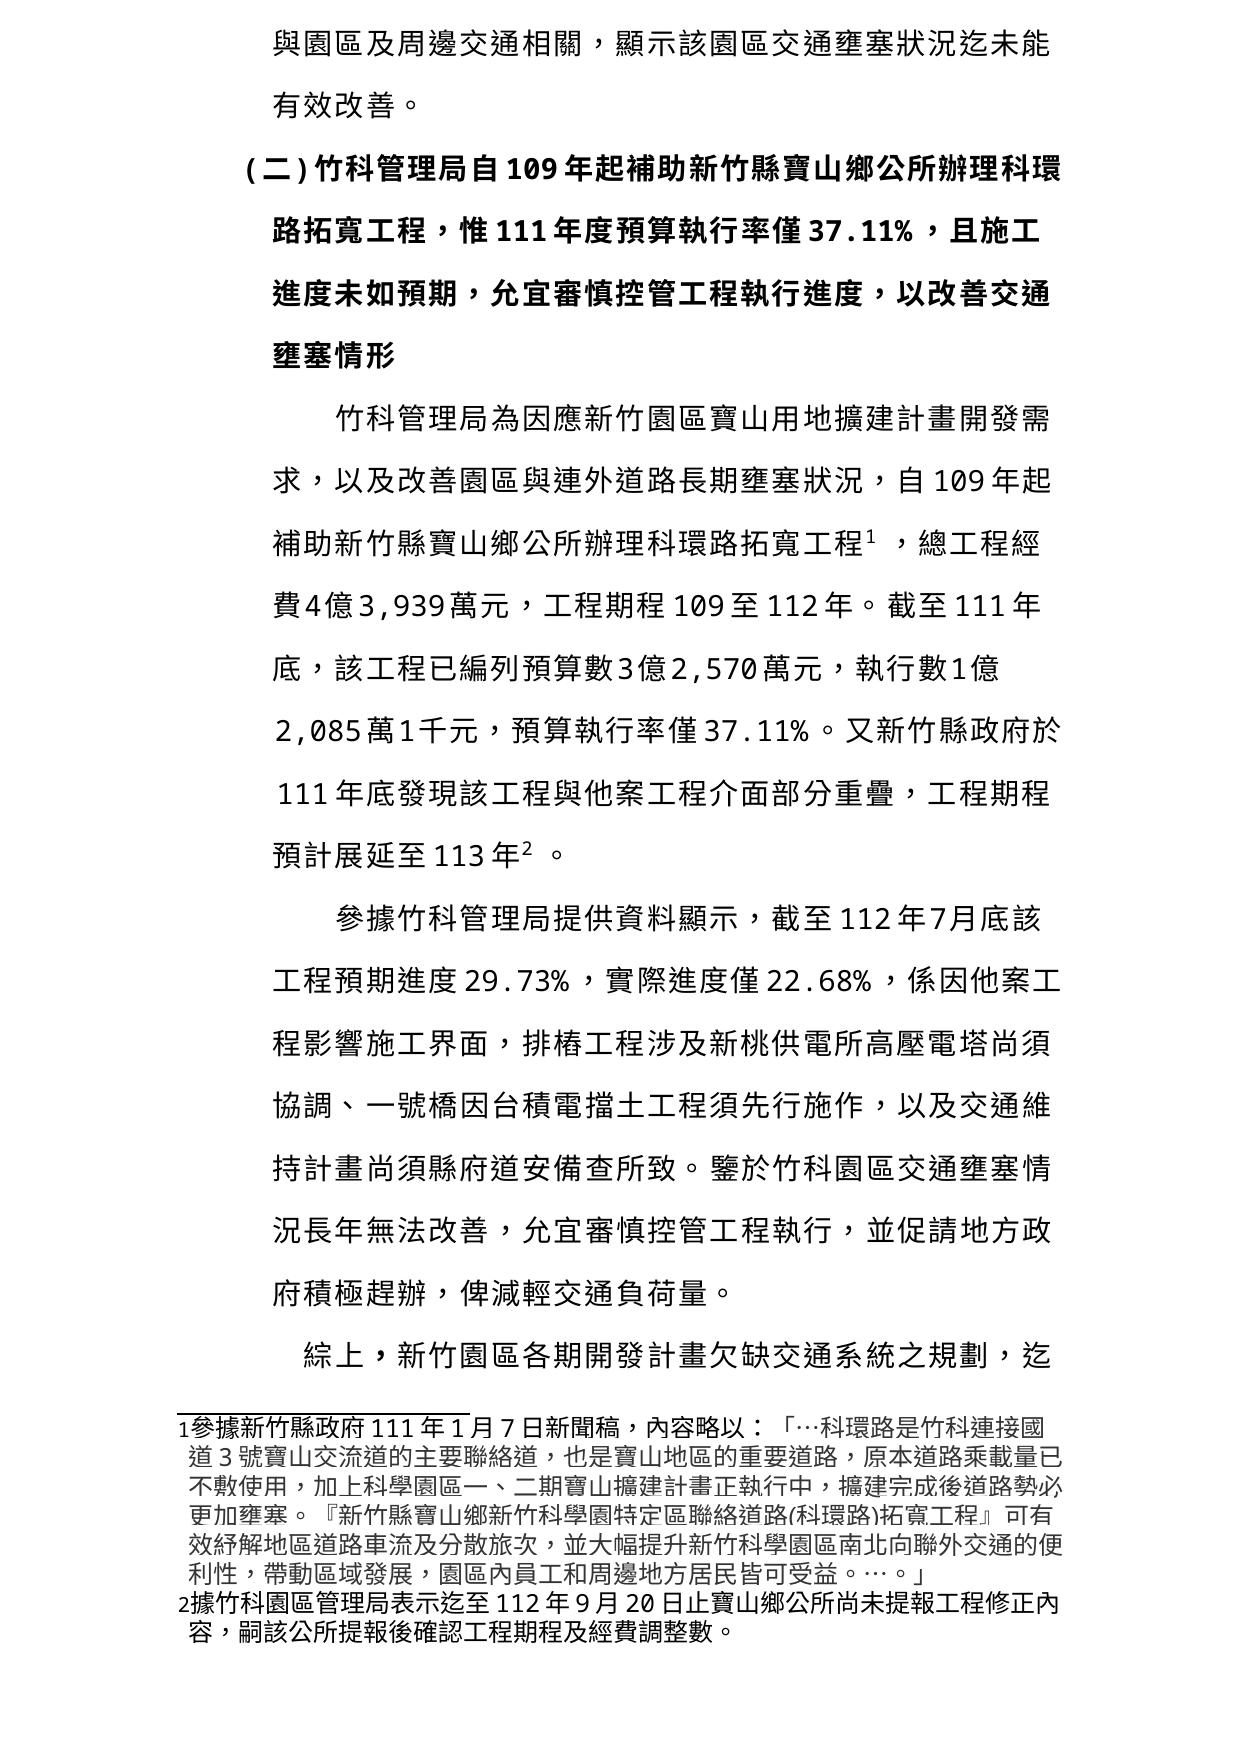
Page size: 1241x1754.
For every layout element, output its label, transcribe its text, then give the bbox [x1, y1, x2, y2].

text 竹科管理局為因應新竹園區寶山用地擴建計畫開發需求，以及改善園區與連外道路長期壅塞狀況，自109年起補助新竹縣寶山鄉公所辦理科環路拓寬工程，總工程經費4億3,939萬元，工程期程109至112年。截至111年底，該工程已編列預算數3億2,570萬元，執行數1億2,085萬1千元，預算執行率僅37.11%。又新竹縣政府於111年底發現該工程與他案工程介面部分重疊，工程期程預計展延至113年。 [266, 375, 1063, 875]
text 據竹科園區管理局表示迄至112年9月20日止寶山鄉公所尚未提報工程修正內容，嗣該公所提報後確認工程期程及經費調整數。 [177, 1589, 1063, 1648]
text 綜上，新竹園區各期開發計畫欠缺交通系統之規劃，迄無有效抑制園區車流量之具體措施，交通壅塞情況日益嚴重。為因應寶山用地擴建計畫，以及解決園區與連外道路堵塞狀況，竹科管理局自109年起補助新竹縣寶山鄉公所辦理科環路拓寬工程，惟111年度預算執行率僅37.11%，且施工進度未如預期，允宜審慎控管工程執行，俾發揮補助效益。 [236, 1312, 1063, 1375]
text 參據竹科管理局提供資料顯示，截至112年7月底該工程預期進度29.73%，實際進度僅22.68%，係因他案工程影響施工界面，排樁工程涉及新桃供電所高壓電塔尚須協調、一號橋因台積電擋土工程須先行施作，以及交通維持計畫尚須縣府道安備查所致。鑒於竹科園區交通壅塞情況長年無法改善，允宜審慎控管工程執行，並促請地方政府積極趕辦，俾減輕交通負荷量。 [266, 875, 1063, 1312]
text 與園區及周邊交通相關，顯示該園區交通壅塞狀況迄未能有效改善。 [266, 0, 1063, 125]
text (二)竹科管理局自109年起補助新竹縣寶山鄉公所辦理科環路拓寬工程，惟111年度預算執行率僅37.11%，且施工進度未如預期，允宜審慎控管工程執行進度，以改善交通壅塞情形 [236, 125, 1063, 375]
text 參據新竹縣政府111年1月7日新聞稿，內容略以：「…科環路是竹科連接國道3號寶山交流道的主要聯絡道，也是寶山地區的重要道路，原本道路乘載量已不敷使用，加上科學園區一、二期寶山擴建計畫正執行中，擴建完成後道路勢必更加壅塞。『新竹縣寶山鄉新竹科學園特定區聯絡道路(科環路)拓寬工程』可有效紓解地區道路車流及分散旅次，並大幅提升新竹科學園區南北向聯外交通的便利性，帶動區域發展，園區內員工和周邊地方居民皆可受益。…。」 [177, 1414, 1063, 1589]
